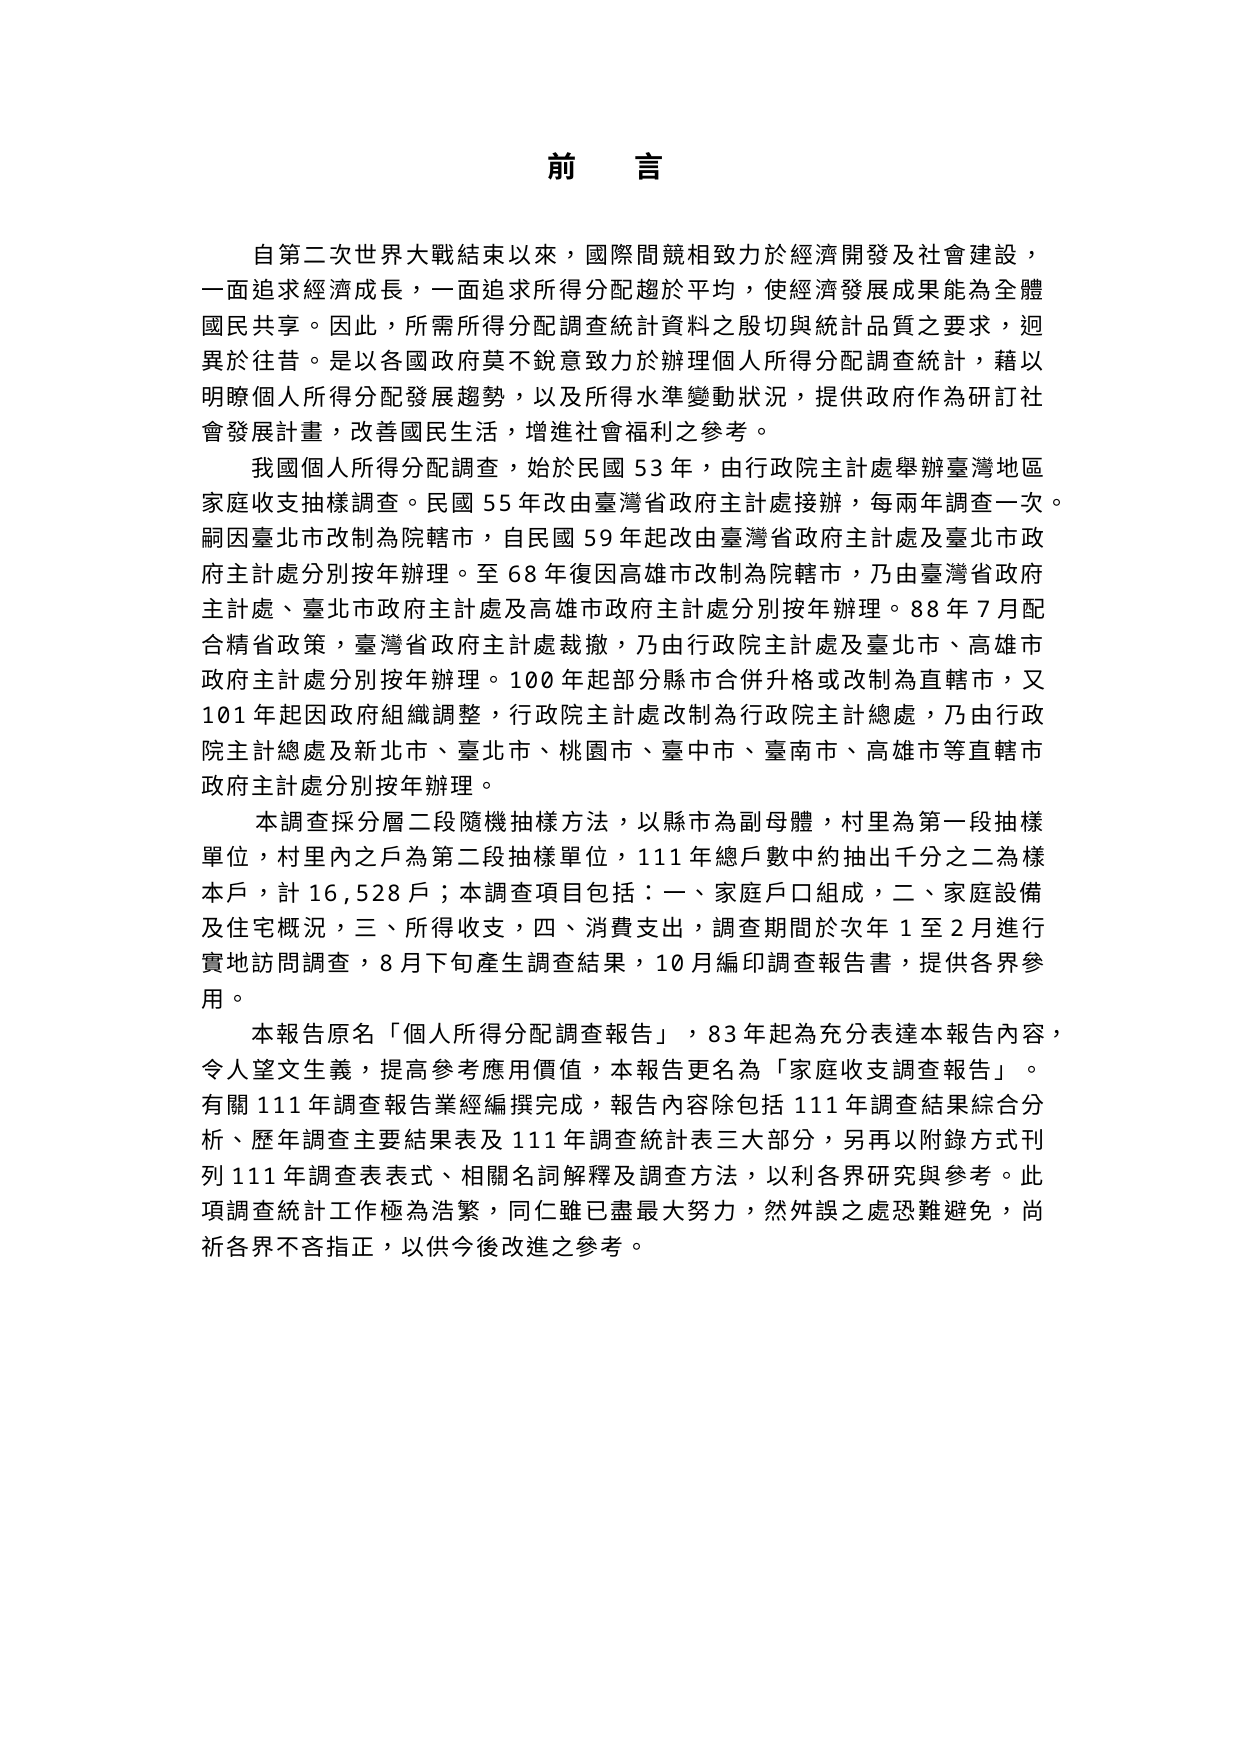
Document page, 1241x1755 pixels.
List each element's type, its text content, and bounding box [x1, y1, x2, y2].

text 前 言 [165, 148, 1045, 185]
text 我國個人所得分配調查，始於民國53年，由行政院主計處舉辦臺灣地區家庭收支抽樣調查。民國55年改由臺灣省政府主計處接辦，每兩年調查一次。嗣因臺北市改制為院轄市，自民國59年起改由臺灣省政府主計處及臺北市政府主計處分別按年辦理。至68年復因高雄市改制為院轄市，乃由臺灣省政府主計處、臺北市政府主計處及高雄市政府主計處分別按年辦理。88年7月配合精省政策，臺灣省政府主計處裁撤，乃由行政院主計處及臺北市、高雄市政府主計處分別按年辦理。100年起部分縣市合併升格或改制為直轄市，又101年起因政府組織調整，行政院主計處改制為行政院主計總處，乃由行政院主計總處及新北市、臺北市、桃園市、臺中市、臺南市、高雄市等直轄市政府主計處分別按年辦理。 [201, 448, 1045, 802]
text 自第二次世界大戰結束以來，國際間競相致力於經濟開發及社會建設，一面追求經濟成長，一面追求所得分配趨於平均，使經濟發展成果能為全體國民共享。因此，所需所得分配調查統計資料之殷切與統計品質之要求，迥異於往昔。是以各國政府莫不銳意致力於辦理個人所得分配調查統計，藉以明瞭個人所得分配發展趨勢，以及所得水準變動狀況，提供政府作為研訂社會發展計畫，改善國民生活，增進社會福利之參考。 [201, 235, 1045, 448]
title 本報告原名「個人所得分配調查報告」，83年起為充分表達本報告內容，令人望文生義，提高參考應用價值，本報告更名為「家庭收支調查報告」。有關111年調查報告業經編撰完成，報告內容除包括111年調查結果綜合分析、歷年調查主要結果表及111年調查統計表三大部分，另再以附錄方式刊列111年調查表表式、相關名詞解釋及調查方法，以利各界研究與參考。此項調查統計工作極為浩繁，同仁雖已盡最大努力，然舛誤之處恐難避免，尚祈各界不吝指正，以供今後改進之參考。 [201, 1014, 1045, 1262]
text 本調查採分層二段隨機抽樣方法，以縣市為副母體，村里為第一段抽樣單位，村里內之戶為第二段抽樣單位，111年總戶數中約抽出千分之二為樣本戶，計16,528戶；本調查項目包括：一、家庭戶口組成，二、家庭設備及住宅概況，三、所得收支，四、消費支出，調查期間於次年1至2月進行實地訪問調查，8月下旬產生調查結果，10月編印調查報告書，提供各界參用。 [201, 802, 1045, 1014]
